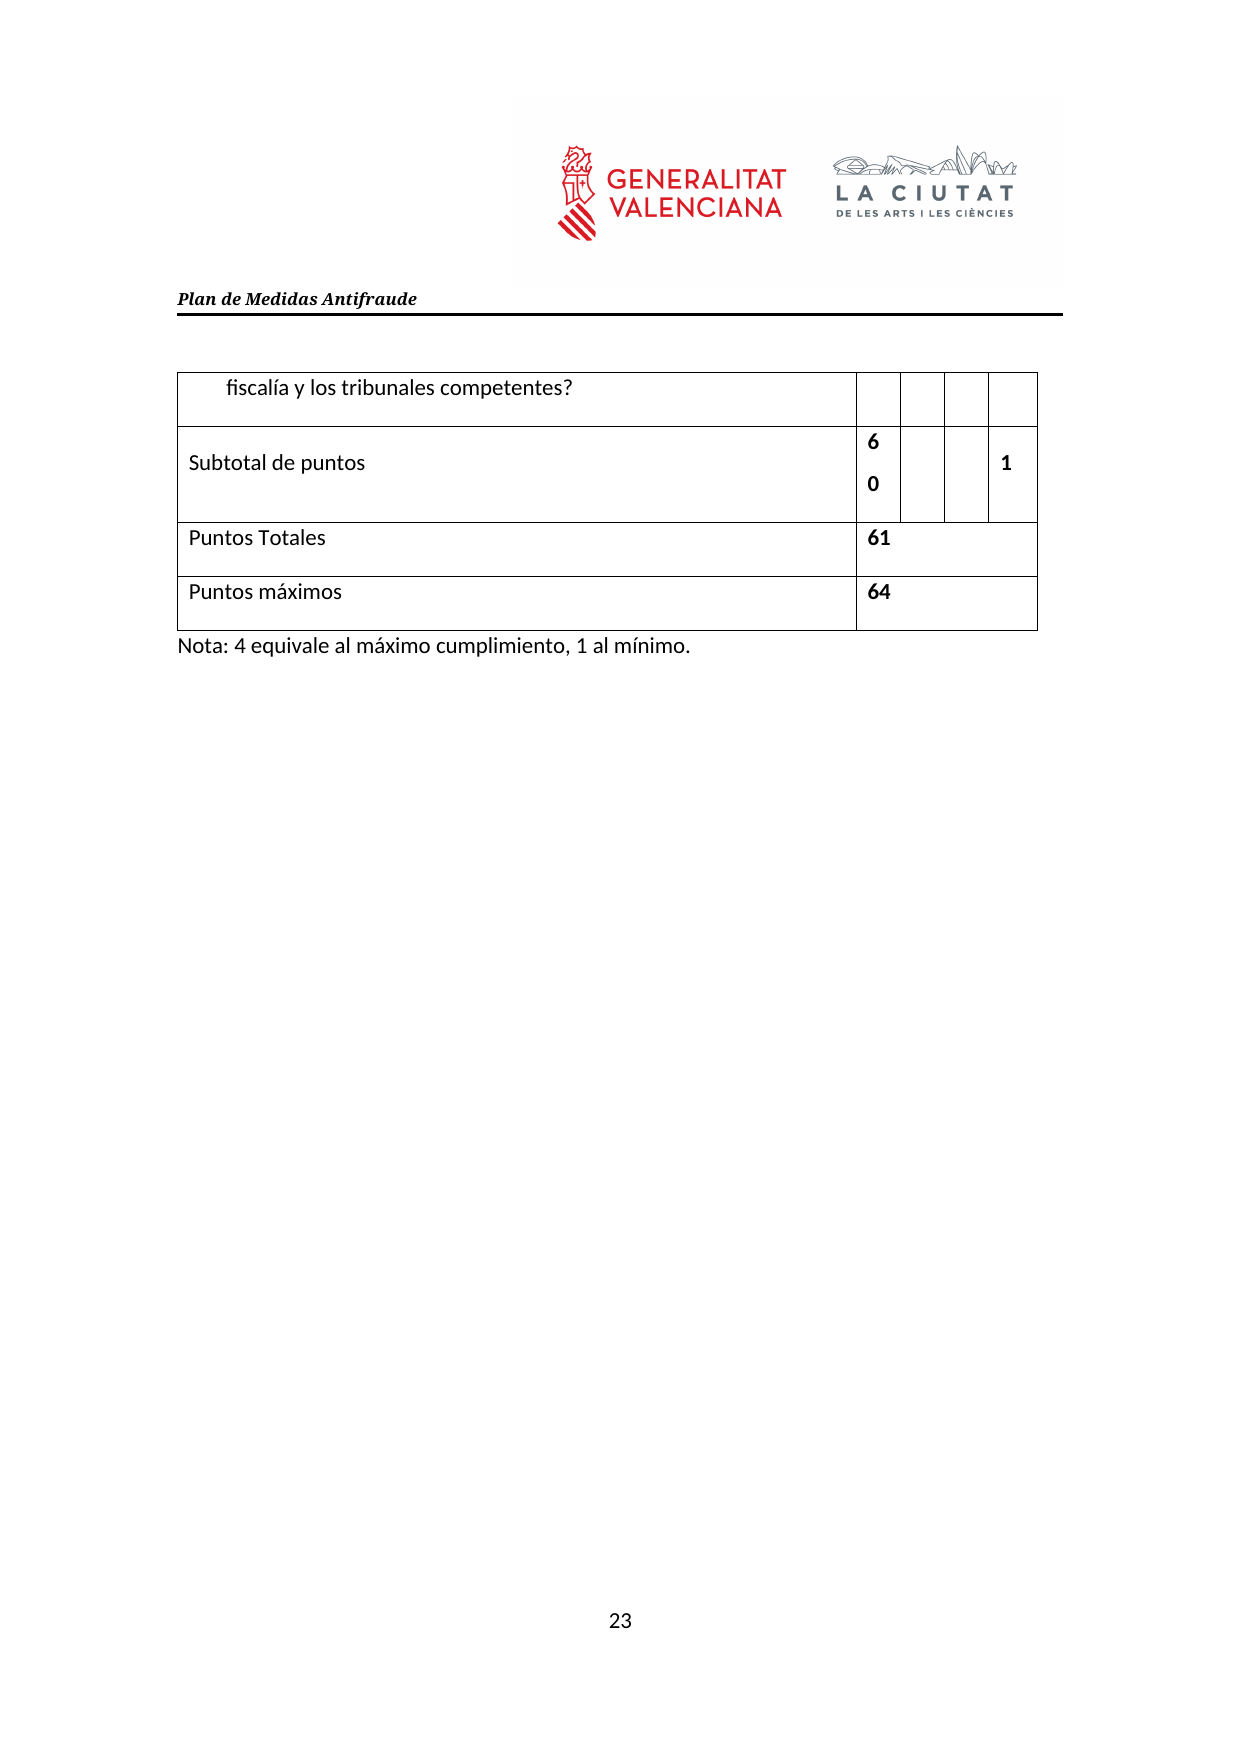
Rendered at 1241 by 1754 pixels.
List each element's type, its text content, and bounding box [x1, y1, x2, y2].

text Nota: 4 equivale al máximo cumplimiento, 1 al mínimo. [177, 631, 1063, 659]
table_cell fiscalía y los tribunales competentes? [178, 373, 856, 426]
table_cell [857, 373, 900, 426]
table_cell Subtotal de puntos [178, 427, 856, 522]
table_cell 1 [989, 427, 1037, 522]
table_cell [945, 427, 988, 522]
table_cell Puntos máximos [178, 577, 856, 630]
table_cell Puntos Totales [178, 523, 856, 576]
picture [510, 97, 1064, 288]
table_cell 61 [857, 523, 1037, 576]
table_cell [901, 373, 944, 426]
table_cell [901, 427, 944, 522]
table_cell 64 [857, 577, 1037, 630]
table_cell 60 [857, 427, 900, 522]
table_cell [989, 373, 1037, 426]
table_cell [945, 373, 988, 426]
